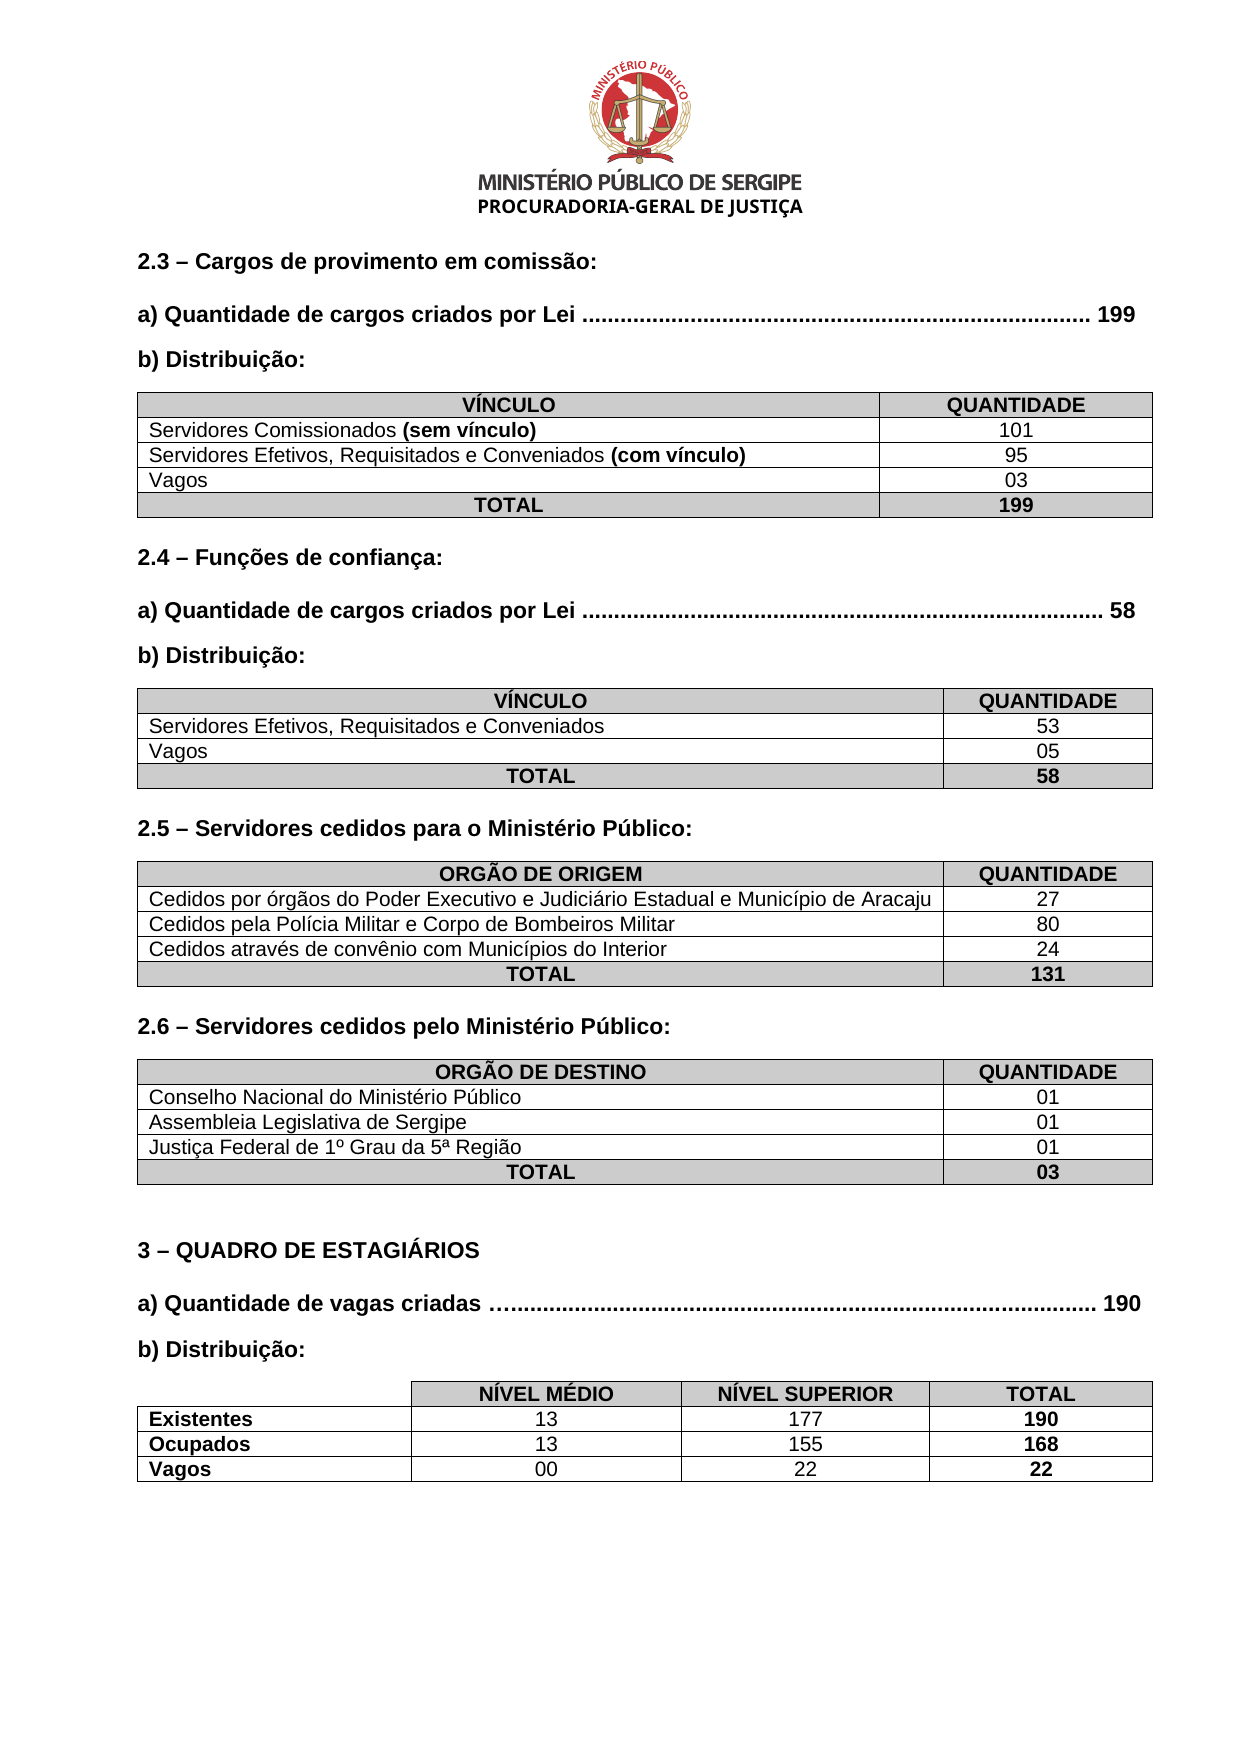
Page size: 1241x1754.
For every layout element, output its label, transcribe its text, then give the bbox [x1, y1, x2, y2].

table_cell Ocupados [138, 1432, 411, 1456]
table_cell Conselho Nacional do Ministério Público [138, 1085, 943, 1109]
table_header QUANTIDADE [944, 1060, 1152, 1084]
table_cell Vagos [138, 739, 943, 763]
table_cell TOTAL [138, 962, 943, 986]
table_header QUANTIDADE [944, 862, 1152, 886]
table_cell 01 [944, 1110, 1152, 1134]
table_header ORGÃO DE ORIGEM [138, 862, 943, 886]
table_cell 80 [944, 912, 1152, 936]
table_cell 53 [944, 714, 1152, 738]
table_cell TOTAL [138, 764, 943, 788]
table_cell 03 [880, 468, 1152, 492]
table_cell Assembleia Legislativa de Sergipe [138, 1110, 943, 1134]
table_cell Servidores Efetivos, Requisitados e Conveniados [138, 714, 943, 738]
text b) Distribuição: [137, 642, 1142, 669]
table_cell 190 [930, 1407, 1152, 1431]
table_cell 168 [930, 1432, 1152, 1456]
table_header [138, 1382, 411, 1406]
table_cell Cedidos através de convênio com Municípios do Interior [138, 937, 943, 961]
table_cell Vagos [138, 468, 879, 492]
picture [478, 61, 802, 194]
table_cell 01 [944, 1085, 1152, 1109]
table_cell Existentes [138, 1407, 411, 1431]
text 3 – QUADRO DE ESTAGIÁRIOS [137, 1237, 1142, 1264]
table_header TOTAL [930, 1382, 1152, 1406]
table_cell Servidores Efetivos, Requisitados e Conveniados (com vínculo) [138, 443, 879, 467]
text 2.6 – Servidores cedidos pelo Ministério Público: [137, 1013, 1142, 1039]
table_cell 95 [880, 443, 1152, 467]
table_cell 13 [412, 1432, 681, 1456]
table_header NÍVEL SUPERIOR [682, 1382, 929, 1406]
table_cell 01 [944, 1135, 1152, 1159]
table_cell 03 [944, 1160, 1152, 1184]
table_header VÍNCULO [138, 393, 879, 417]
table_cell 199 [880, 493, 1152, 517]
text a) Quantidade de cargos criados por Lei .................................................................................. 58 [137, 597, 1142, 623]
table_cell Vagos [138, 1457, 411, 1481]
text 2.3 – Cargos de provimento em comissão: [137, 248, 1142, 274]
table_header QUANTIDADE [944, 689, 1152, 713]
text 2.5 – Servidores cedidos para o Ministério Público: [137, 815, 1142, 842]
table_cell Justiça Federal de 1º Grau da 5ª Região [138, 1135, 943, 1159]
table_cell 177 [682, 1407, 929, 1431]
text 2.4 – Funções de confiança: [137, 544, 1142, 571]
table_header QUANTIDADE [880, 393, 1152, 417]
text b) Distribuição: [137, 1336, 1142, 1362]
table_cell 58 [944, 764, 1152, 788]
table_header NÍVEL MÉDIO [412, 1382, 681, 1406]
table_cell 22 [682, 1457, 929, 1481]
table_cell 27 [944, 887, 1152, 911]
table_cell 13 [412, 1407, 681, 1431]
table_header VÍNCULO [138, 689, 943, 713]
table_cell 101 [880, 418, 1152, 442]
table_cell Servidores Comissionados (sem vínculo) [138, 418, 879, 442]
text a) Quantidade de cargos criados por Lei ................................................................................ 199 [137, 301, 1142, 327]
table_cell 155 [682, 1432, 929, 1456]
table_cell Cedidos por órgãos do Poder Executivo e Judiciário Estadual e Município de Aracaju [138, 887, 943, 911]
table_cell 24 [944, 937, 1152, 961]
table_cell TOTAL [138, 1160, 943, 1184]
text a) Quantidade de vagas criadas …............................................................................................ 190 [137, 1290, 1142, 1317]
table_cell 22 [930, 1457, 1152, 1481]
table_cell Cedidos pela Polícia Militar e Corpo de Bombeiros Militar [138, 912, 943, 936]
table_cell TOTAL [138, 493, 879, 517]
table_cell 00 [412, 1457, 681, 1481]
table_header ORGÃO DE DESTINO [138, 1060, 943, 1084]
table_cell 131 [944, 962, 1152, 986]
table_cell 05 [944, 739, 1152, 763]
text b) Distribuição: [137, 346, 1142, 373]
